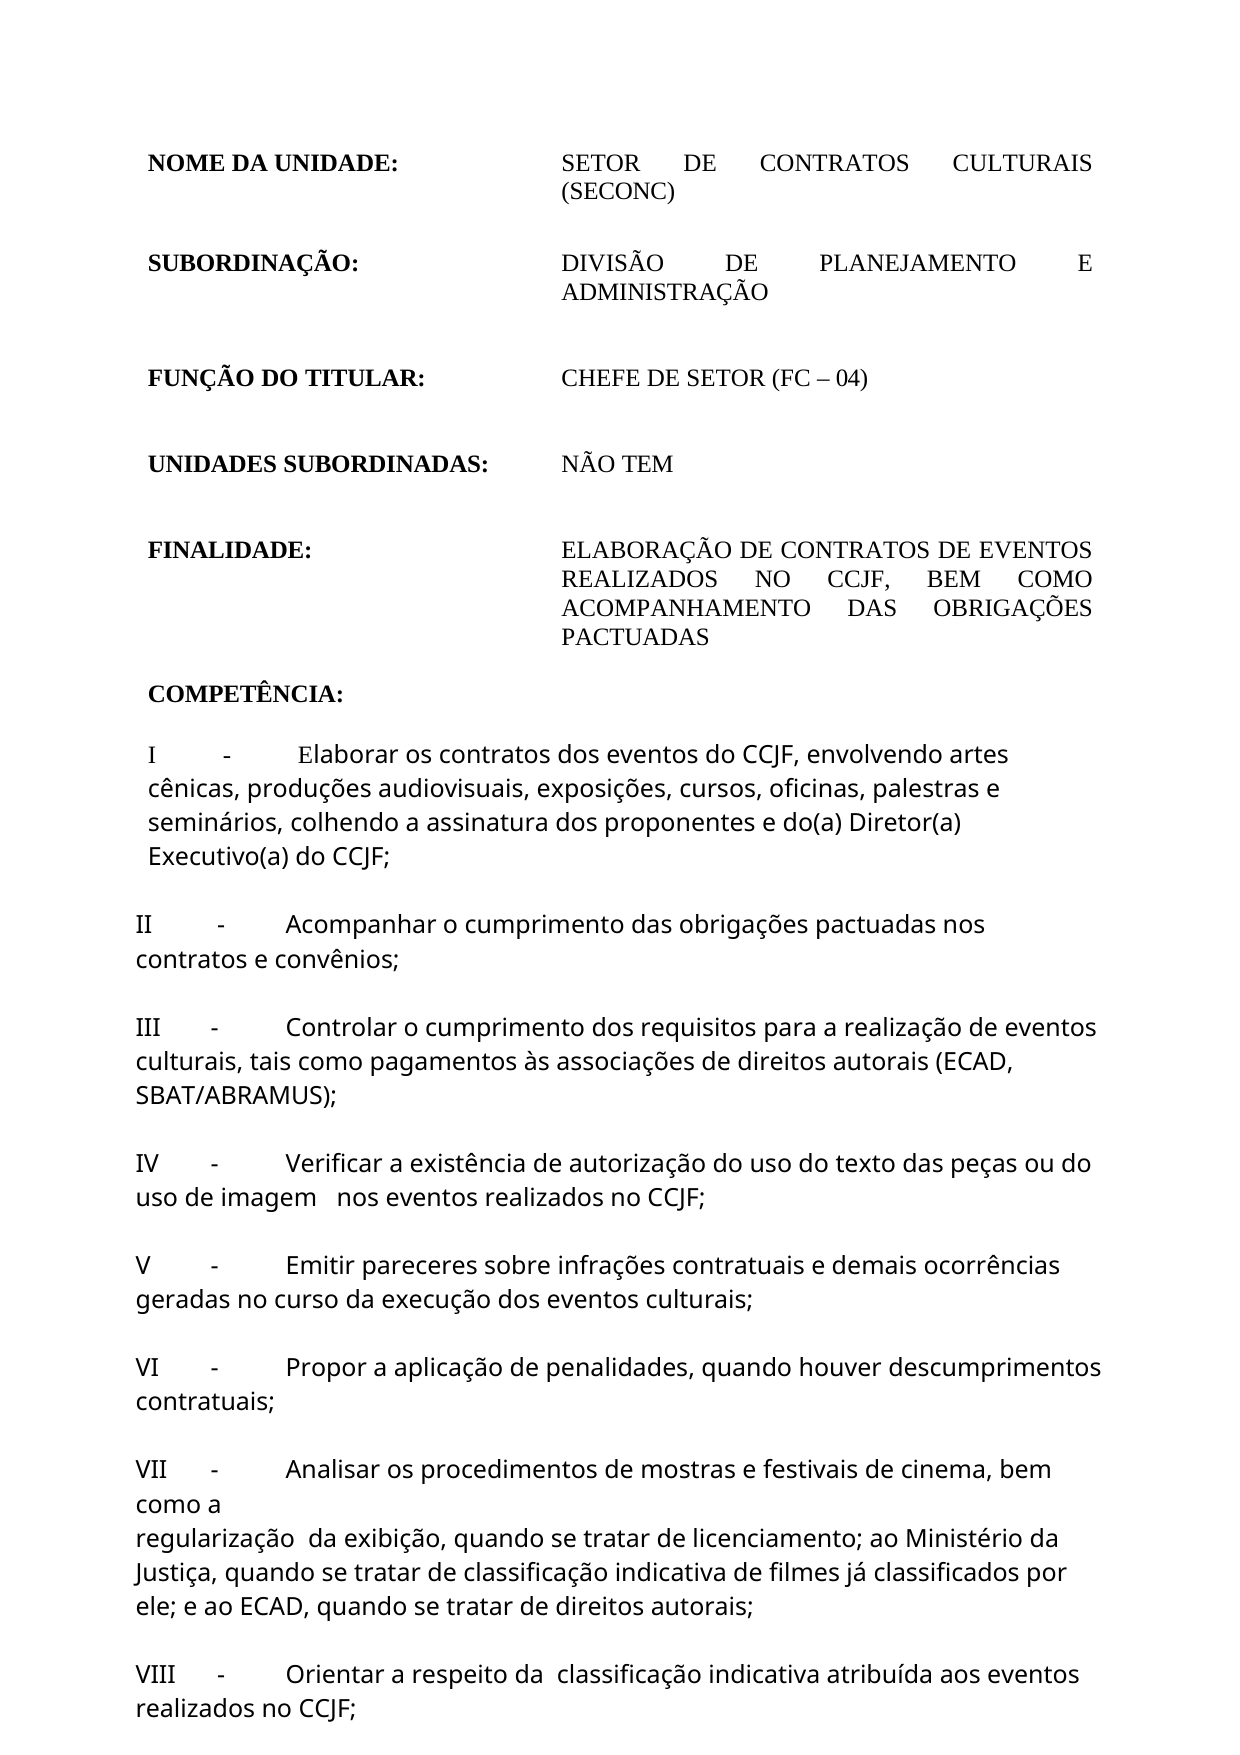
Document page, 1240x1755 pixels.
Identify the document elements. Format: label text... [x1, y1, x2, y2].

text I - Elaborar os contratos dos eventos do CCJF, envolvendo artes cênicas, produções audiovisuais, exposições, cursos, oficinas, palestras e seminários, colhendo a assinatura dos proponentes e do(a) Diretor(a) Executivo(a) do CCJF; [148, 737, 1104, 873]
text IV - Verificar a existência de autorização do uso do texto das peças ou do uso de imagem nos eventos realizados no CCJF; [135, 1146, 1104, 1214]
text V - Emitir pareceres sobre infrações contratuais e demais ocorrências geradas no curso da execução dos eventos culturais; [135, 1248, 1104, 1316]
text VI - Propor a aplicação de penalidades, quando houver descumprimentos contratuais; [135, 1350, 1104, 1418]
text VII - Analisar os procedimentos de mostras e festivais de cinema, bem como a [135, 1452, 1104, 1520]
subtitle COMPETÊNCIA: [148, 679, 1104, 708]
text III - Controlar o cumprimento dos requisitos para a realização de eventos culturais, tais como pagamentos às associações de direitos autorais (ECAD, SBAT/ABRAMUS); [135, 1009, 1104, 1112]
text VIII - Orientar a respeito da classificação indicativa atribuída aos eventos realizados no CCJF; [135, 1657, 1104, 1725]
text NOME DA UNIDADE: SETOR DE CONTRATOS CULTURAIS (SECONC) [148, 148, 1093, 205]
text FINALIDADE: ELABORAÇÃO DE CONTRATOS DE EVENTOS REALIZADOS NO CCJF, BEM COMO ACOMPANHAMENTO DAS OBRIGAÇÕES PACTUADAS [148, 536, 1093, 651]
text UNIDADES SUBORDINADAS: NÃO TEM [148, 449, 1104, 478]
text FUNÇÃO DO TITULAR: CHEFE DE SETOR (FC – 04) [148, 363, 1104, 392]
text II - Acompanhar o cumprimento das obrigações pactuadas nos contratos e convênios; [135, 907, 1104, 975]
text regularização da exibição, quando se tratar de licenciamento; ao Ministério da Justiça, quando se tratar de classificação indicativa de filmes já classificados por ele; e ao ECAD, quando se tratar de direitos autorais; [135, 1520, 1104, 1622]
text SUBORDINAÇÃO: DIVISÃO DE PLANEJAMENTO E ADMINISTRAÇÃO [148, 248, 1093, 306]
